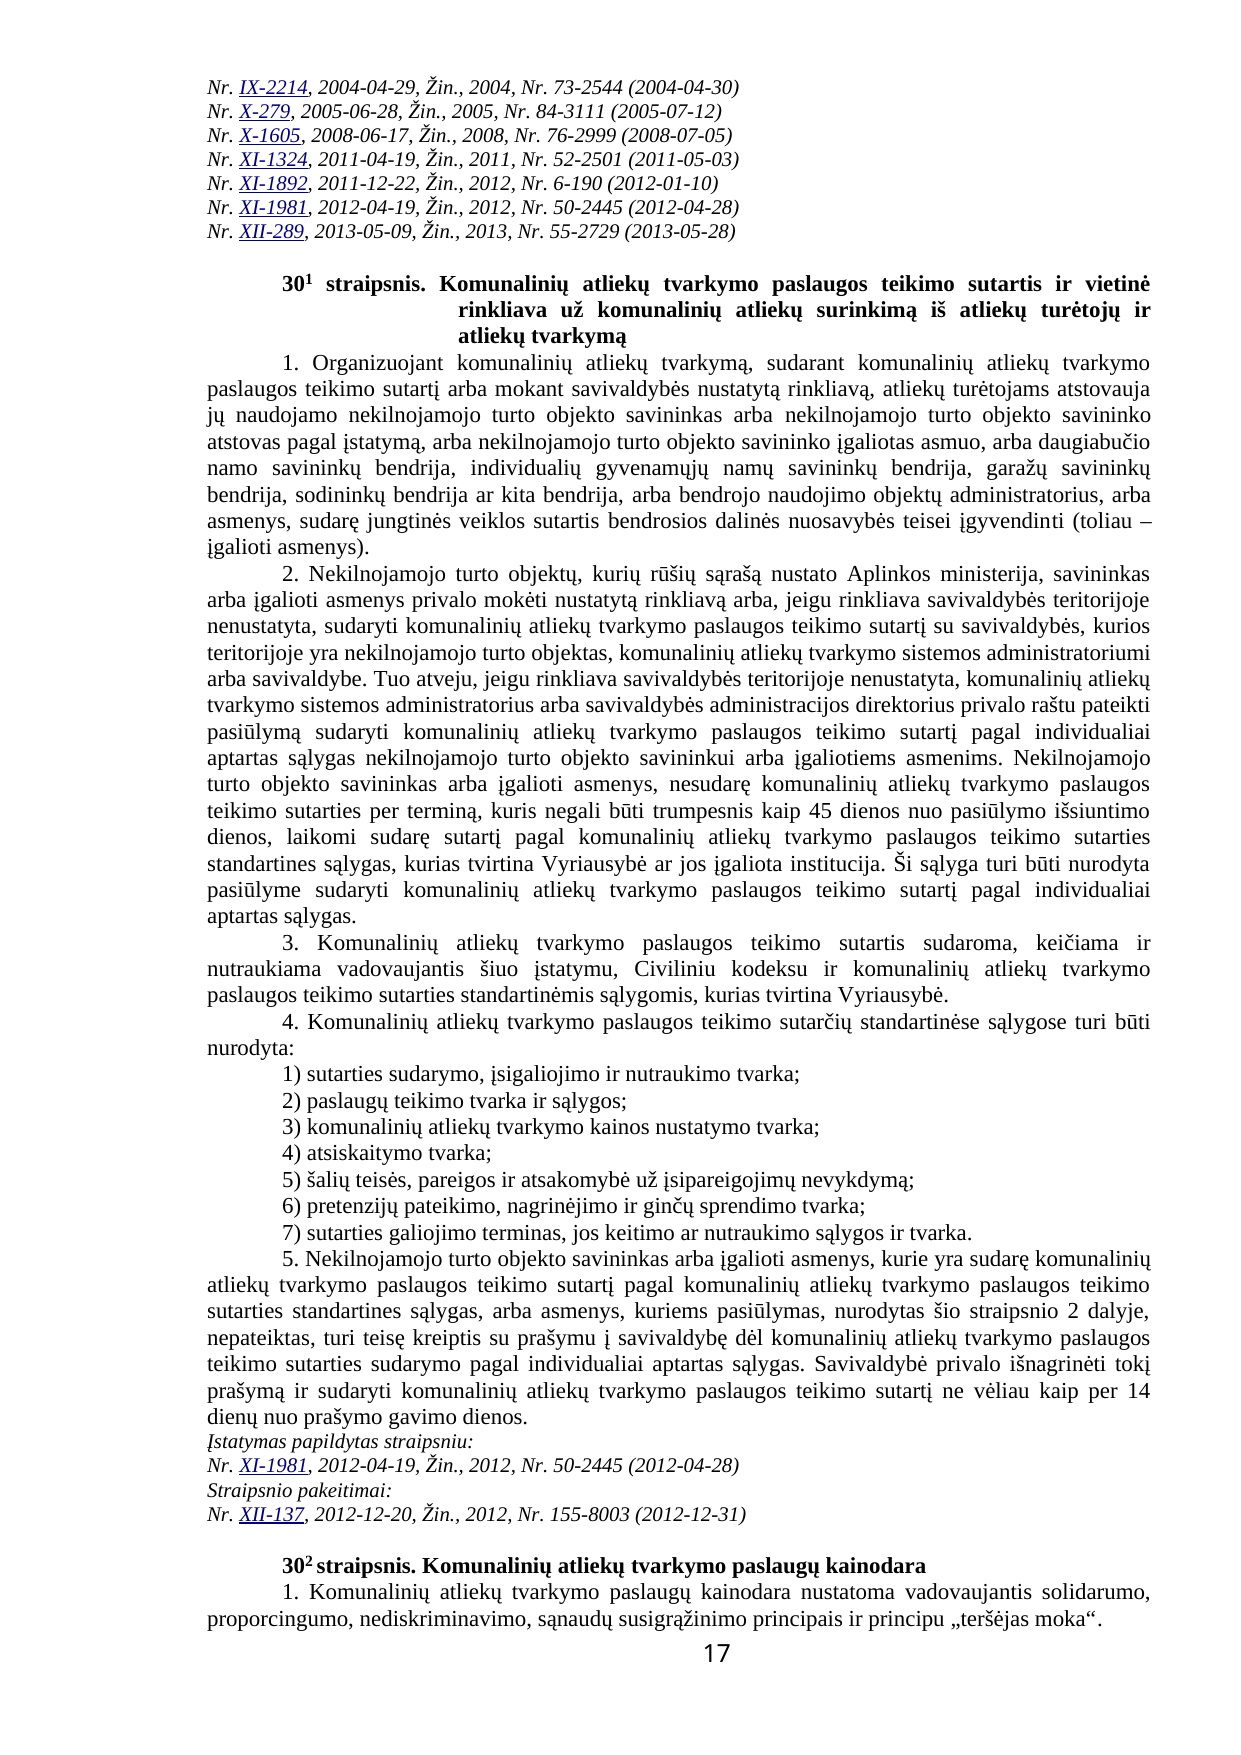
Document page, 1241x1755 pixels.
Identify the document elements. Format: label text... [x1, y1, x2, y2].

text 5. Nekilnojamojo turto objekto savininkas arba įgalioti asmenys, kurie yra sudarę komunalinių atliekų tvarkymo paslaugos teikimo sutartį pagal komunalinių atliekų tvarkymo paslaugos teikimo sutarties standartines sąlygas, arba asmenys, kuriems pasiūlymas, nurodytas šio straipsnio 2 dalyje, nepateiktas, turi teisę kreiptis su prašymu į savivaldybę dėl komunalinių atliekų tvarkymo paslaugos teikimo sutarties sudarymo pagal individualiai aptartas sąlygas. Savivaldybė privalo išnagrinėti tokį prašymą ir sudaryti komunalinių atliekų tvarkymo paslaugos teikimo sutartį ne vėliau kaip per 14 dienų nuo prašymo gavimo dienos. [207, 1245, 1152, 1429]
text 3) komunalinių atliekų tvarkymo kainos nustatymo tvarka; [207, 1113, 1152, 1139]
text 1) sutarties sudarymo, įsigaliojimo ir nutraukimo tvarka; [207, 1060, 1152, 1087]
text 301 straipsnis. Komunalinių atliekų tvarkymo paslaugos teikimo sutartis ir vietinė rinkliava už komunalinių atliekų surinkimą iš atliekų turėtojų ir atliekų tvarkymą [282, 270, 1152, 349]
text 4. Komunalinių atliekų tvarkymo paslaugos teikimo sutarčių standartinėse sąlygose turi būti nurodyta: [207, 1008, 1152, 1060]
text 5) šalių teisės, pareigos ir atsakomybė už įsipareigojimų nevykdymą; [207, 1166, 1152, 1192]
text Įstatymas papildytas straipsniu: [207, 1429, 1152, 1453]
text Nr. XI-1892, 2011-12-22, Žin., 2012, Nr. 6-190 (2012-01-10) [207, 171, 1152, 195]
text 4) atsiskaitymo tvarka; [207, 1139, 1152, 1166]
text 2) paslaugų teikimo tvarka ir sąlygos; [207, 1087, 1152, 1113]
text 2. Nekilnojamojo turto objektų, kurių rūšių sąrašą nustato Aplinkos ministerija, savininkas arba įgalioti asmenys privalo mokėti nustatytą rinkliavą arba, jeigu rinkliava savivaldybės teritorijoje nenustatyta, sudaryti komunalinių atliekų tvarkymo paslaugos teikimo sutartį su savivaldybės, kurios teritorijoje yra nekilnojamojo turto objektas, komunalinių atliekų tvarkymo sistemos administratoriumi arba savivaldybe. Tuo atveju, jeigu rinkliava savivaldybės teritorijoje nenustatyta, komunalinių atliekų tvarkymo sistemos administratorius arba savivaldybės administracijos direktorius privalo raštu pateikti pasiūlymą sudaryti komunalinių atliekų tvarkymo paslaugos teikimo sutartį pagal individualiai aptartas sąlygas nekilnojamojo turto objekto savininkui arba įgaliotiems asmenims. Nekilnojamojo turto objekto savininkas arba įgalioti asmenys, nesudarę komunalinių atliekų tvarkymo paslaugos teikimo sutarties per terminą, kuris negali būti trumpesnis kaip 45 dienos nuo pasiūlymo išsiuntimo dienos, laikomi sudarę sutartį pagal komunalinių atliekų tvarkymo paslaugos teikimo sutarties standartines sąlygas, kurias tvirtina Vyriausybė ar jos įgaliota institucija. Ši sąlyga turi būti nurodyta pasiūlyme sudaryti komunalinių atliekų tvarkymo paslaugos teikimo sutartį pagal individualiai aptartas sąlygas. [207, 560, 1152, 929]
text Nr. XI-1981, 2012-04-19, Žin., 2012, Nr. 50-2445 (2012-04-28) [207, 1453, 1152, 1477]
text Nr. XI-1981, 2012-04-19, Žin., 2012, Nr. 50-2445 (2012-04-28) [207, 195, 1152, 219]
text 3. Komunalinių atliekų tvarkymo paslaugos teikimo sutartis sudaroma, keičiama ir nutraukiama vadovaujantis šiuo įstatymu, Civiliniu kodeksu ir komunalinių atliekų tvarkymo paslaugos teikimo sutarties standartinėmis sąlygomis, kurias tvirtina Vyriausybė. [207, 929, 1152, 1008]
text 302 straipsnis. Komunalinių atliekų tvarkymo paslaugų kainodara [207, 1552, 1152, 1578]
text Nr. IX-2214, 2004-04-29, Žin., 2004, Nr. 73-2544 (2004-04-30) [207, 75, 1152, 99]
text 7) sutarties galiojimo terminas, jos keitimo ar nutraukimo sąlygos ir tvarka. [207, 1218, 1152, 1245]
text Nr. XII-137, 2012-12-20, Žin., 2012, Nr. 155-8003 (2012-12-31) [207, 1502, 1152, 1526]
text Nr. X-1605, 2008-06-17, Žin., 2008, Nr. 76-2999 (2008-07-05) [207, 123, 1152, 147]
text 6) pretenzijų pateikimo, nagrinėjimo ir ginčų sprendimo tvarka; [207, 1192, 1152, 1218]
text 1. Komunalinių atliekų tvarkymo paslaugų kainodara nustatoma vadovaujantis solidarumo, proporcingumo, nediskriminavimo, sąnaudų susigrąžinimo principais ir principu „teršėjas moka“. [207, 1578, 1152, 1631]
text Nr. X-279, 2005-06-28, Žin., 2005, Nr. 84-3111 (2005-07-12) [207, 99, 1152, 123]
text 1. Organizuojant komunalinių atliekų tvarkymą, sudarant komunalinių atliekų tvarkymo paslaugos teikimo sutartį arba mokant savivaldybės nustatytą rinkliavą, atliekų turėtojams atstovauja jų naudojamo nekilnojamojo turto objekto savininkas arba nekilnojamojo turto objekto savininko atstovas pagal įstatymą, arba nekilnojamojo turto objekto savininko įgaliotas asmuo, arba daugiabučio namo savininkų bendrija, individualių gyvenamųjų namų savininkų bendrija, garažų savininkų bendrija, sodininkų bendrija ar kita bendrija, arba bendrojo naudojimo objektų administratorius, arba asmenys, sudarę jungtinės veiklos sutartis bendrosios dalinės nuosavybės teisei įgyvendinti (toliau – įgalioti asmenys). [207, 349, 1152, 560]
text Nr. XII-289, 2013-05-09, Žin., 2013, Nr. 55-2729 (2013-05-28) [207, 219, 1152, 243]
text Nr. XI-1324, 2011-04-19, Žin., 2011, Nr. 52-2501 (2011-05-03) [207, 147, 1152, 171]
text Straipsnio pakeitimai: [207, 1477, 1152, 1502]
